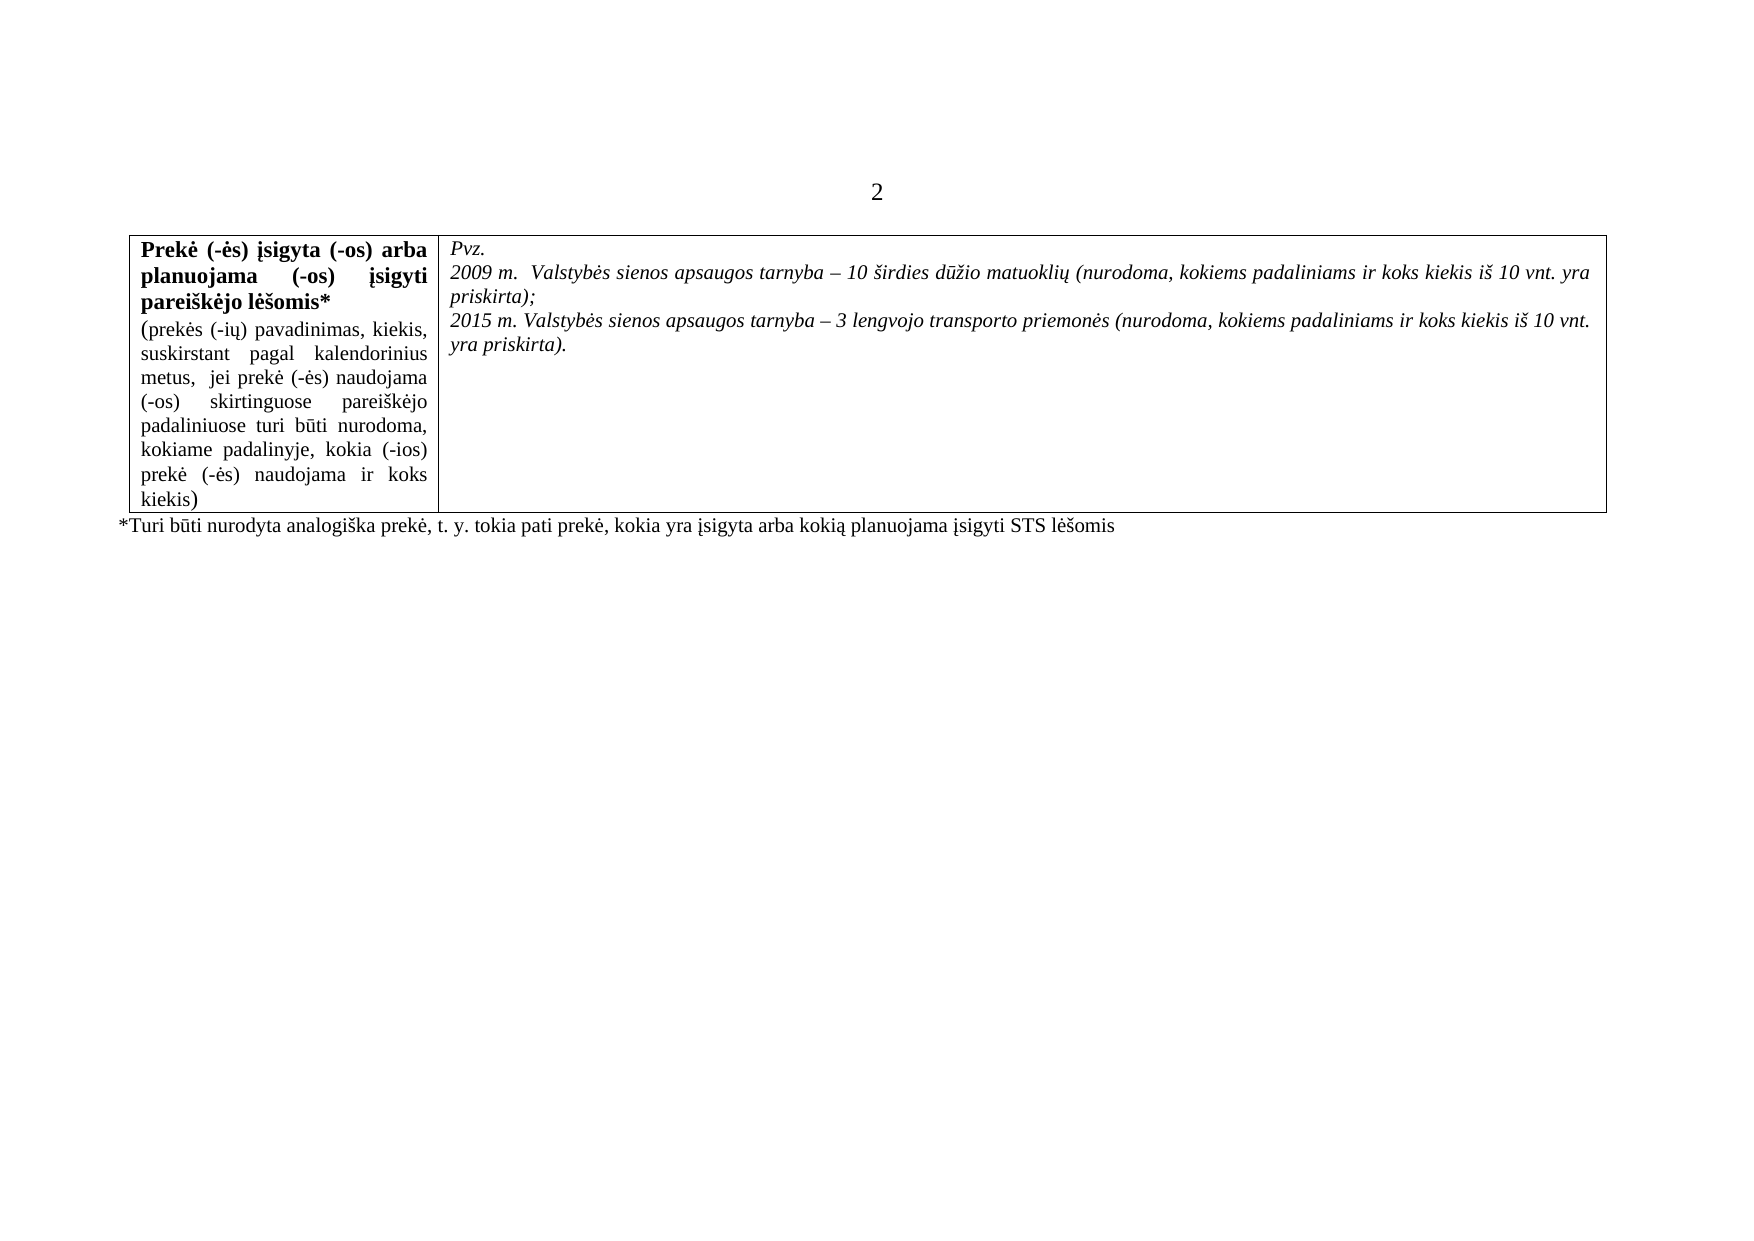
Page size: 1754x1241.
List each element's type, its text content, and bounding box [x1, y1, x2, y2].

table_cell Pvz. 2009 m. Valstybės sienos apsaugos tarnyba – 10 širdies dūžio matuoklių (nurodoma, kokiems padaliniams ir koks kiekis iš 10 vnt. yra priskirta); 2015 m. Valstybės sienos apsaugos tarnyba – 3 lengvojo transporto priemonės (nurodoma, kokiems padaliniams ir koks kiekis iš 10 vnt. yra priskirta). [439, 236, 1606, 512]
table_cell Prekė (-ės) įsigyta (-os) arba planuojama (-os) įsigyti pareiškėjo lėšomis* (prekės (-ių) pavadinimas, kiekis, suskirstant pagal kalendorinius metus, jei prekė (-ės) naudojama (-os) skirtinguose pareiškėjo padaliniuose turi būti nurodoma, kokiame padalinyje, kokia (-ios) prekė (-ės) naudojama ir koks kiekis) [130, 236, 438, 512]
text *Turi būti nurodyta analogiška prekė, t. y. tokia pati prekė, kokia yra įsigyta arba kokią planuojama įsigyti STS lėšomis [118, 513, 1636, 537]
